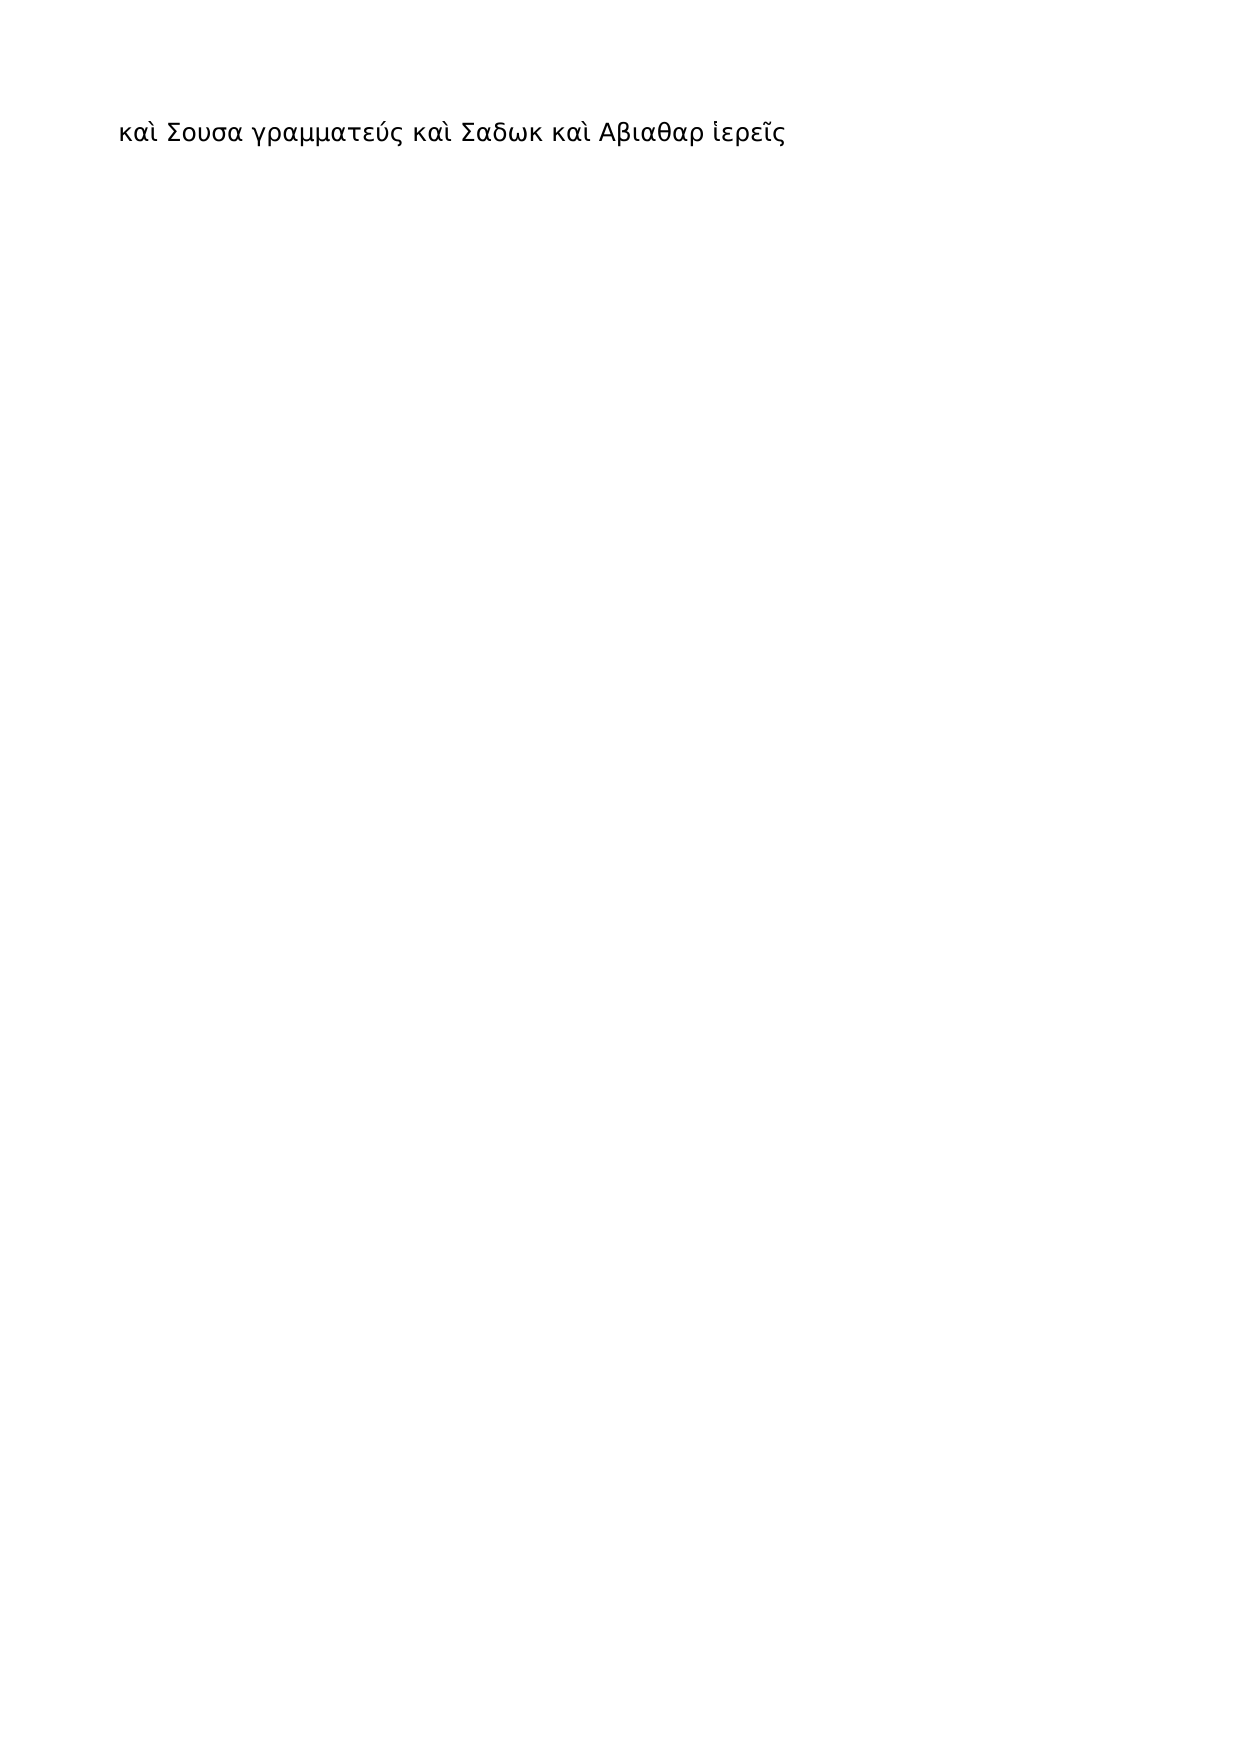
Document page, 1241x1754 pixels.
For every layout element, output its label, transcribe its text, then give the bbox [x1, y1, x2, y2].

text καὶ Σουσα γραμματεύς καὶ Σαδωκ καὶ Αβιαθαρ ἱερεῖς [118, 118, 1122, 147]
